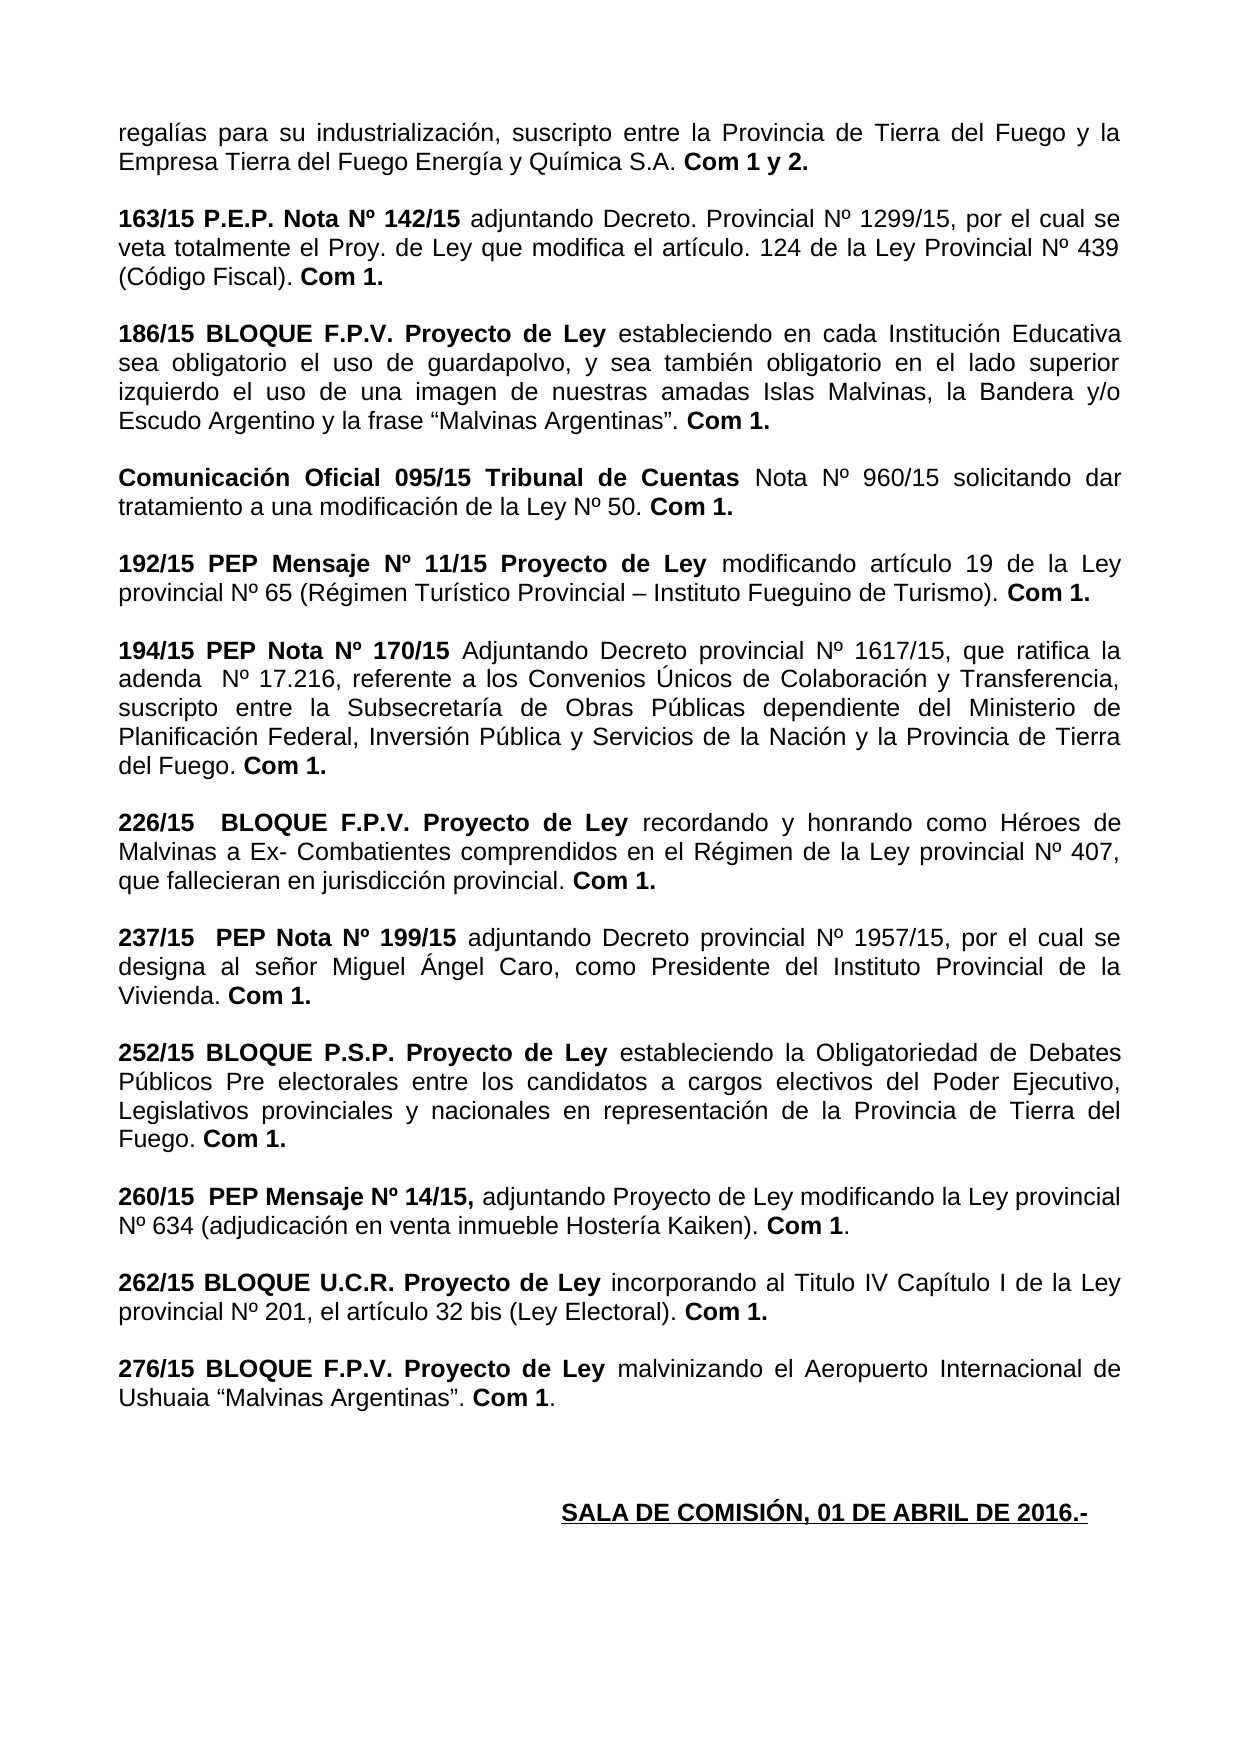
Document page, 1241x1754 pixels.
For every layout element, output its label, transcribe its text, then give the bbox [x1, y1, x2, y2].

text 186/15 BLOQUE F.P.V. Proyecto de Ley estableciendo en cada Institución Educativa sea obligatorio el uso de guardapolvo, y sea también obligatorio en el lado superior izquierdo el uso de una imagen de nuestras amadas Islas Malvinas, la Bandera y/o Escudo Argentino y la frase “Malvinas Argentinas”. Com 1. [118, 319, 1122, 434]
text 276/15 BLOQUE F.P.V. Proyecto de Ley malvinizando el Aeropuerto Internacional de Ushuaia “Malvinas Argentinas”. Com 1. [118, 1354, 1122, 1412]
text 237/15 PEP Nota Nº 199/15 adjuntando Decreto provincial Nº 1957/15, por el cual se designa al señor Miguel Ángel Caro, como Presidente del Instituto Provincial de la Vivienda. Com 1. [118, 923, 1122, 1009]
text 252/15 BLOQUE P.S.P. Proyecto de Ley estableciendo la Obligatoriedad de Debates Públicos Pre electorales entre los candidatos a cargos electivos del Poder Ejecutivo, Legislativos provinciales y nacionales en representación de la Provincia de Tierra del Fuego. Com 1. [118, 1038, 1122, 1153]
text 262/15 BLOQUE U.C.R. Proyecto de Ley incorporando al Titulo IV Capítulo I de la Ley provincial Nº 201, el artículo 32 bis (Ley Electoral). Com 1. [118, 1268, 1122, 1326]
text 226/15 BLOQUE F.P.V. Proyecto de Ley recordando y honrando como Héroes de Malvinas a Ex- Combatientes comprendidos en el Régimen de la Ley provincial Nº 407, que fallecieran en jurisdicción provincial. Com 1. [118, 808, 1122, 894]
text 192/15 PEP Mensaje Nº 11/15 Proyecto de Ley modificando artículo 19 de la Ley provincial Nº 65 (Régimen Turístico Provincial – Instituto Fueguino de Turismo). Com 1. [118, 549, 1122, 607]
text 163/15 P.E.P. Nota Nº 142/15 adjuntando Decreto. Provincial Nº 1299/15, por el cual se veta totalmente el Proy. de Ley que modifica el artículo. 124 de la Ley Provincial Nº 439 (Código Fiscal). Com 1. [118, 204, 1122, 291]
text regalías para su industrialización, suscripto entre la Provincia de Tierra del Fuego y la Empresa Tierra del Fuego Energía y Química S.A. Com 1 y 2. [118, 118, 1122, 176]
text Comunicación Oficial 095/15 Tribunal de Cuentas Nota Nº 960/15 solicitando dar tratamiento a una modificación de la Ley Nº 50. Com 1. [118, 463, 1122, 521]
text 260/15 PEP Mensaje Nº 14/15, adjuntando Proyecto de Ley modificando la Ley provincial Nº 634 (adjudicación en venta inmueble Hostería Kaiken). Com 1. [118, 1182, 1122, 1239]
text SALA DE COMISIÓN, 01 DE ABRIL DE 2016.- [118, 1498, 1122, 1527]
text 194/15 PEP Nota Nº 170/15 Adjuntando Decreto provincial Nº 1617/15, que ratifica la adenda Nº 17.216, referente a los Convenios Únicos de Colaboración y Transferencia, suscripto entre la Subsecretaría de Obras Públicas dependiente del Ministerio de Planificación Federal, Inversión Pública y Servicios de la Nación y la Provincia de Tierra del Fuego. Com 1. [118, 636, 1122, 779]
